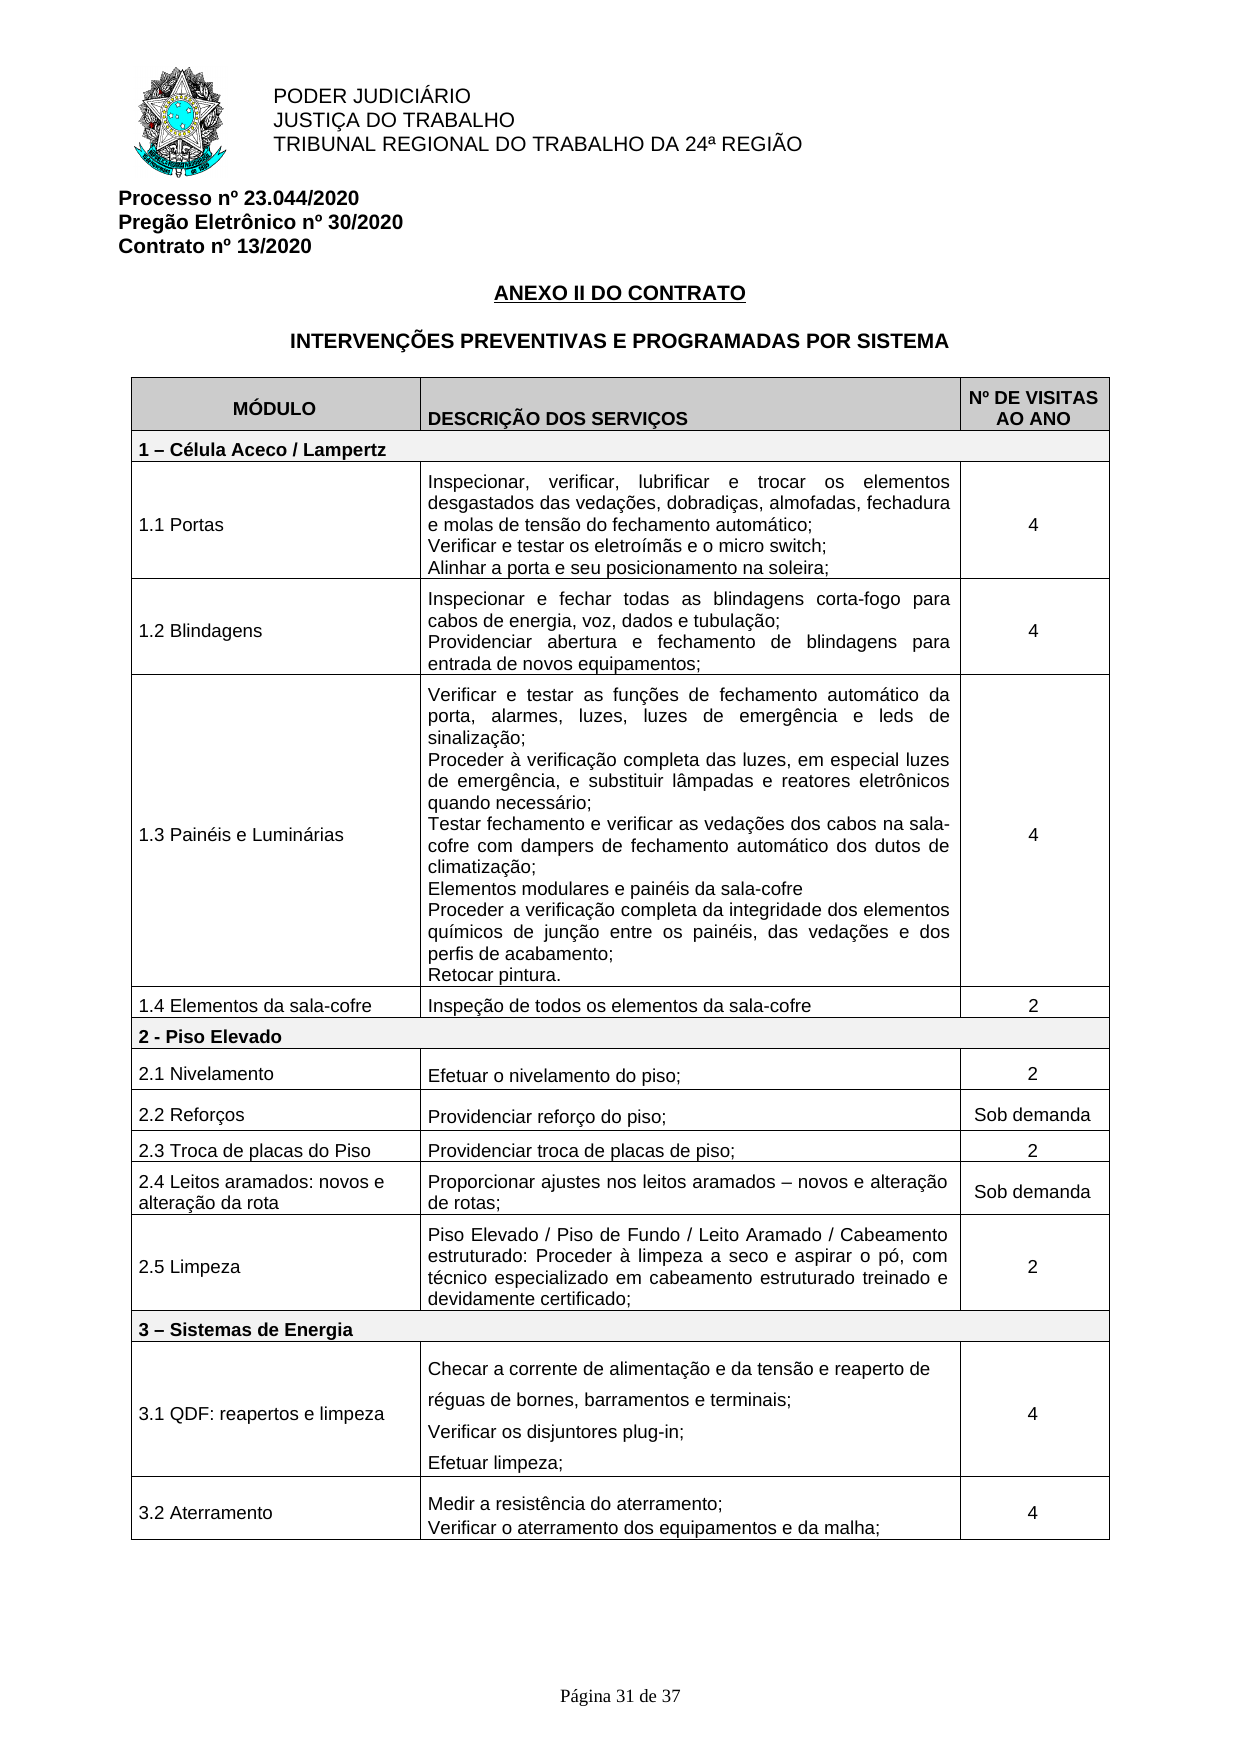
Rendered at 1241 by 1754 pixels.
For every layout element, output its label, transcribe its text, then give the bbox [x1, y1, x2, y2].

table_header Nº de visitas ao ano [961, 378, 1109, 430]
table_cell 3.1 QDF: reapertos e limpeza [132, 1342, 420, 1476]
text INTERVENÇÕES PREVENTIVAS E PROGRAMADAS POR SISTEMA [118, 329, 1121, 353]
table_cell 4 [961, 462, 1109, 578]
table_cell 1.1 Portas [132, 462, 420, 578]
table_header Módulo [132, 378, 420, 430]
table_cell Inspecionar, verificar, lubrificar e trocar os elementos desgastados das vedações, dobradiças, almofadas, fechadura e molas de tensão do fechamento automático; Verificar e testar os eletroímãs e o micro switch; Alinhar a porta e seu posicionamento na soleira; [421, 462, 960, 578]
table_cell 2 - Piso Elevado [132, 1018, 1109, 1048]
table_cell 1 – Célula Aceco / Lampertz [132, 431, 1109, 461]
table_cell 2.2 Reforços [132, 1090, 420, 1130]
table_cell 1.4 Elementos da sala-cofre [132, 987, 420, 1017]
picture [133, 66, 228, 178]
table_cell 1.3 Painéis e Luminárias [132, 675, 420, 986]
table_cell 2.5 Limpeza [132, 1215, 420, 1309]
table_cell 2.4 Leitos aramados: novos e alteração da rota [132, 1162, 420, 1214]
table_cell Proporcionar ajustes nos leitos aramados – novos e alteração de rotas; [421, 1162, 960, 1214]
table_cell Verificar e testar as funções de fechamento automático da porta, alarmes, luzes, luzes de emergência e leds de sinalização; Proceder à verificação completa das luzes, em especial luzes de emergência, e substituir lâmpadas e reatores eletrônicos quando necessário; Testar fechamento e verificar as vedações dos cabos na sala-cofre com dampers de fechamento automático dos dutos de climatização; Elementos modulares e painéis da sala-cofre Proceder a verificação completa da integridade dos elementos químicos de junção entre os painéis, das vedações e dos perfis de acabamento; Retocar pintura. [421, 675, 960, 986]
text ANEXO II DO CONTRATO [118, 281, 1121, 305]
table_cell 3.2 Aterramento [132, 1477, 420, 1539]
table_cell 2.1 Nivelamento [132, 1049, 420, 1089]
table_cell Efetuar o nivelamento do piso; [421, 1049, 960, 1089]
table_cell 2 [961, 1049, 1109, 1089]
table_cell Providenciar reforço do piso; [421, 1090, 960, 1130]
table_cell Piso Elevado / Piso de Fundo / Leito Aramado / Cabeamento estruturado: Proceder à limpeza a seco e aspirar o pó, com técnico especializado em cabeamento estruturado treinado e devidamente certificado; [421, 1215, 960, 1309]
table_cell Medir a resistência do aterramento; Verificar o aterramento dos equipamentos e da malha; [421, 1477, 960, 1539]
table_cell Sob demanda [961, 1162, 1109, 1214]
table_cell 3 – Sistemas de Energia [132, 1311, 1109, 1341]
table_cell Sob demanda [961, 1090, 1109, 1130]
table_cell 4 [961, 675, 1109, 986]
table_header Descrição dos serviços [421, 378, 960, 430]
table_cell Inspecionar e fechar todas as blindagens corta-fogo para cabos de energia, voz, dados e tubulação; Providenciar abertura e fechamento de blindagens para entrada de novos equipamentos; [421, 579, 960, 674]
table_cell Inspeção de todos os elementos da sala-cofre [421, 987, 960, 1017]
table_cell 4 [961, 1342, 1109, 1476]
table_cell 1.2 Blindagens [132, 579, 420, 674]
table_cell 2.3 Troca de placas do Piso [132, 1131, 420, 1161]
table_cell Providenciar troca de placas de piso; [421, 1131, 960, 1161]
table_cell 2 [961, 1131, 1109, 1161]
table_cell 4 [961, 579, 1109, 674]
table_cell 2 [961, 1215, 1109, 1309]
table_cell 4 [961, 1477, 1109, 1539]
table_cell 2 [961, 987, 1109, 1017]
table_cell Checar a corrente de alimentação e da tensão e reaperto de réguas de bornes, barramentos e terminais; Verificar os disjuntores plug-in; Efetuar limpeza; [421, 1342, 960, 1476]
